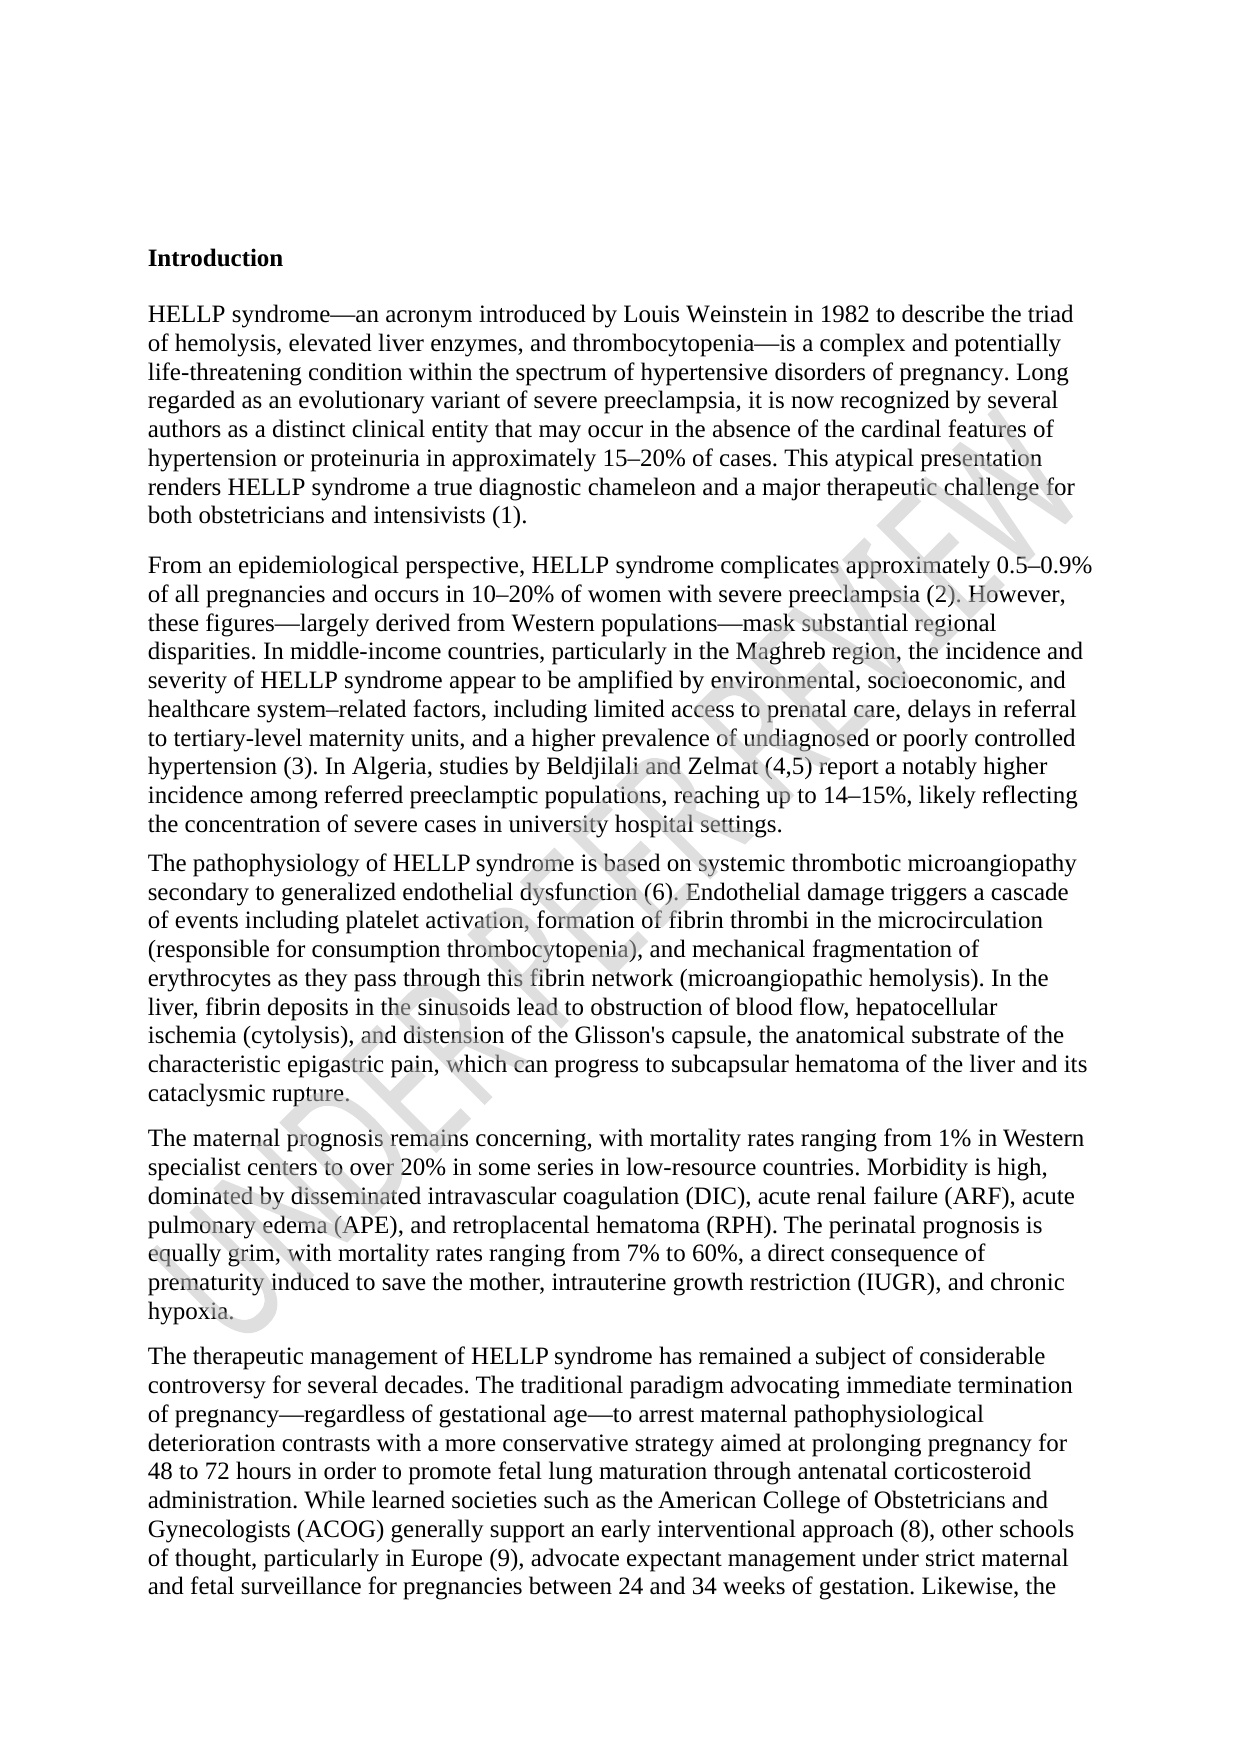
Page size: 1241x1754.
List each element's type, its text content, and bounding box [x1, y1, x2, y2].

text The pathophysiology of HELLP syndrome is based on systemic thrombotic microangiopathy secondary to generalized endothelial dysfunction (6). Endothelial damage triggers a cascade of events including platelet activation, formation of fibrin thrombi in the microcirculation (responsible for consumption thrombocytopenia), and mechanical fragmentation of erythrocytes as they pass through this fibrin network (microangiopathic hemolysis). In the liver, fibrin deposits in the sinusoids lead to obstruction of blood flow, hepatocellular ischemia (cytolysis), and distension of the Glisson's capsule, the anatomical substrate of the characteristic epigastric pain, which can progress to subcapsular hematoma of the liver and its cataclysmic rupture. [148, 848, 1093, 1107]
text HELLP syndrome—an acronym introduced by Louis Weinstein in 1982 to describe the triad of hemolysis, elevated liver enzymes, and thrombocytopenia—is a complex and potentially life-threatening condition within the spectrum of hypertensive disorders of pregnancy. Long regarded as an evolutionary variant of severe preeclampsia, it is now recognized by several authors as a distinct clinical entity that may occur in the absence of the cardinal features of hypertension or proteinuria in approximately 15–20% of cases. This atypical presentation renders HELLP syndrome a true diagnostic chameleon and a major therapeutic challenge for both obstetricians and intensivists (1). [148, 299, 1093, 529]
text The maternal prognosis remains concerning, with mortality rates ranging from 1% in Western specialist centers to over 20% in some series in low-resource countries. Morbidity is high, dominated by disseminated intravascular coagulation (DIC), acute renal failure (ARF), acute pulmonary edema (APE), and retroplacental hematoma (RPH). The perinatal prognosis is equally grim, with mortality rates ranging from 7% to 60%, a direct consequence of prematurity induced to save the mother, intrauterine growth restriction (IUGR), and chronic hypoxia. [148, 1123, 1093, 1325]
text Introduction [148, 243, 1093, 272]
text The therapeutic management of HELLP syndrome has remained a subject of considerable controversy for several decades. The traditional paradigm advocating immediate termination of pregnancy—regardless of gestational age—to arrest maternal pathophysiological deterioration contrasts with a more conservative strategy aimed at prolonging pregnancy for 48 to 72 hours in order to promote fetal lung maturation through antenatal corticosteroid administration. While learned societies such as the American College of Obstetricians and Gynecologists (ACOG) generally support an early interventional approach (8), other schools of thought, particularly in Europe (9), advocate expectant management under strict maternal and fetal surveillance for pregnancies between 24 and 34 weeks of gestation. Likewise, the [148, 1341, 1093, 1600]
text From an epidemiological perspective, HELLP syndrome complicates approximately 0.5–0.9% of all pregnancies and occurs in 10–20% of women with severe preeclampsia (2). However, these figures—largely derived from Western populations—mask substantial regional disparities. In middle-income countries, particularly in the Maghreb region, the incidence and severity of HELLP syndrome appear to be amplified by environmental, socioeconomic, and healthcare system–related factors, including limited access to prenatal care, delays in referral to tertiary-level maternity units, and a higher prevalence of undiagnosed or poorly controlled hypertension (3). In Algeria, studies by Beldjilali and Zelmat (4,5) report a notably higher incidence among referred preeclamptic populations, reaching up to 14–15%, likely reflecting the concentration of severe cases in university hospital settings. [148, 550, 1093, 838]
